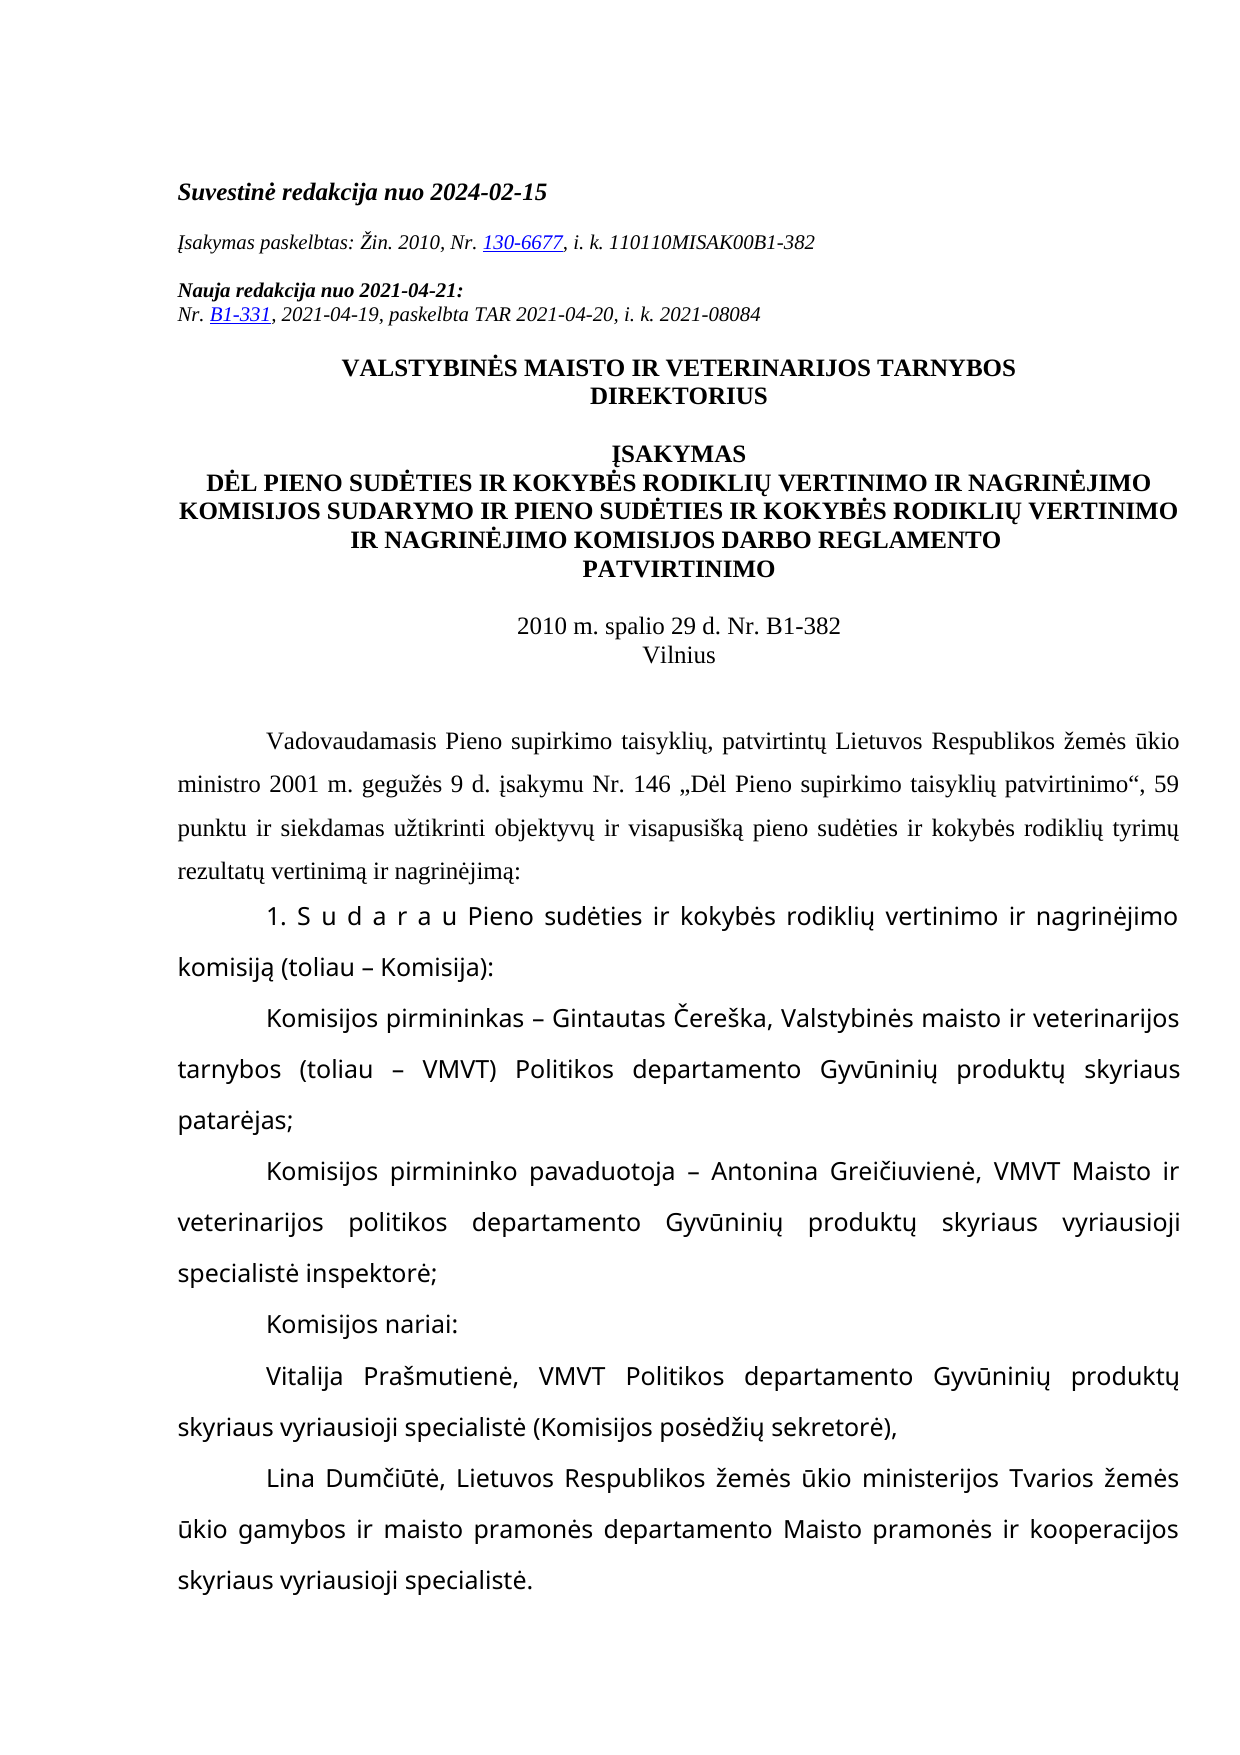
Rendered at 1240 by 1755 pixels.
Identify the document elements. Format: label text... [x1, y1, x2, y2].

text Lina Dumčiūtė, Lietuvos Respublikos žemės ūkio ministerijos Tvarios žemės ūkio gamybos ir maisto pramonės departamento Maisto pramonės ir kooperacijos skyriaus vyriausioji specialistė. [177, 1460, 1181, 1596]
text Nr. B1-331, 2021-04-19, paskelbta TAR 2021-04-20, i. k. 2021-08084 [177, 302, 1181, 326]
text ĮSAKYMAS [177, 439, 1181, 468]
text DĖL PIENO SUDĖTIES IR KOKYBĖS RODIKLIŲ VERTINIMO IR NAGRINĖJIMO KOMISIJOS SUDARYMO IR PIENO SUDĖTIES IR KOKYBĖS RODIKLIŲ VERTINIMO IR NAGRINĖJIMO KOMISIJOS DARBO REGLAMENTO [177, 468, 1181, 554]
text Komisijos nariai: [177, 1307, 1181, 1341]
text Komisijos pirmininko pavaduotoja – Antonina Greičiuvienė, VMVT Maisto ir veterinarijos politikos departamento Gyvūninių produktų skyriaus vyriausioji specialistė inspektorė; [177, 1154, 1181, 1290]
text 1. S u d a r a u Pieno sudėties ir kokybės rodiklių vertinimo ir nagrinėjimo komisiją (toliau – Komisija): [177, 899, 1181, 984]
text Komisijos pirmininkas – Gintautas Čereška, Valstybinės maisto ir veterinarijos tarnybos (toliau – VMVT) Politikos departamento Gyvūninių produktų skyriaus patarėjas; [177, 1001, 1181, 1137]
text VALSTYBINĖS MAISTO IR VETERINARIJOS TARNYBOS [177, 353, 1181, 381]
text Vitalija Prašmutienė, VMVT Politikos departamento Gyvūninių produktų skyriaus vyriausioji specialistė (Komisijos posėdžių sekretorė), [177, 1358, 1181, 1443]
text PATVIRTINIMO [177, 554, 1181, 583]
text Vadovaudamasis Pieno supirkimo taisyklių, patvirtintų Lietuvos Respublikos žemės ūkio ministro 2001 m. gegužės 9 d. įsakymu Nr. 146 „Dėl Pieno supirkimo taisyklių patvirtinimo“, 59 punktu ir siekdamas užtikrinti objektyvų ir visapusišką pieno sudėties ir kokybės rodiklių tyrimų rezultatų vertinimą ir nagrinėjimą: [177, 726, 1181, 884]
text 2010 m. spalio 29 d. Nr. B1-382 [177, 611, 1181, 640]
text Įsakymas paskelbtas: Žin. 2010, Nr. 130-6677, i. k. 110110MISAK00B1-382 [177, 230, 1181, 254]
text Suvestinė redakcija nuo 2024-02-15 [177, 177, 1181, 206]
text DIREKTORIUS [177, 381, 1181, 410]
text Vilnius [177, 640, 1181, 669]
text Nauja redakcija nuo 2021-04-21: [177, 278, 1181, 302]
